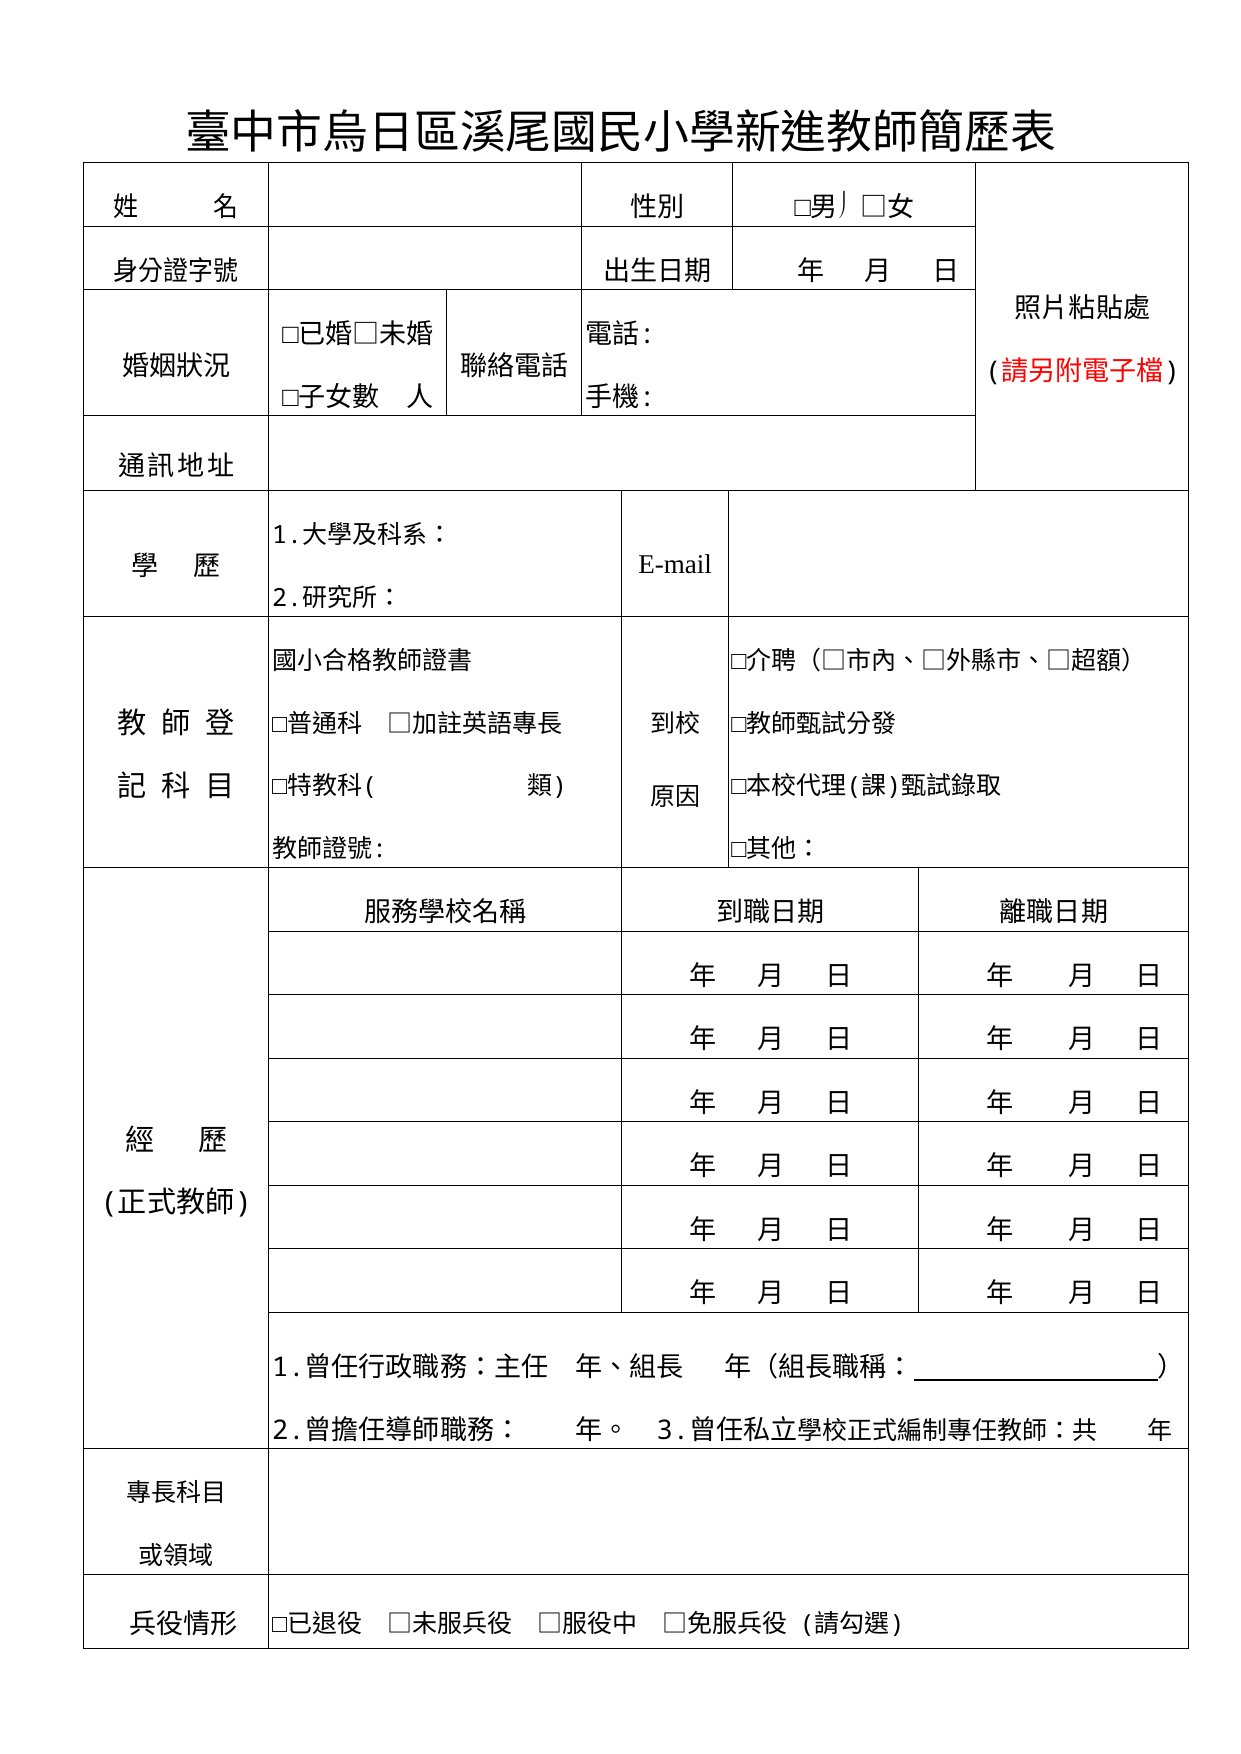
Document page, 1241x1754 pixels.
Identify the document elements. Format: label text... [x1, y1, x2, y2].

table_cell [269, 995, 621, 1058]
table_cell 專長科目 或領域 [84, 1449, 268, 1574]
text 臺中市烏日區溪尾國民小學新進教師簡歷表 [89, 96, 1152, 162]
table_cell 出生日期 [582, 227, 732, 289]
table_cell 教 師 登 記 科 目 [84, 617, 268, 867]
table_cell [269, 1059, 621, 1121]
table_header [269, 163, 581, 226]
table_cell □已婚□未婚 □子女數 人 [269, 290, 446, 415]
table_cell 年 月 日 [919, 1186, 1188, 1248]
table_cell 年 月 日 [622, 932, 918, 994]
table_cell 年 月 日 [919, 995, 1188, 1058]
table_cell [269, 1449, 1188, 1574]
table_cell [269, 1249, 621, 1312]
table_cell 年 月 日 [919, 1249, 1188, 1312]
table_cell 年 月 日 [733, 227, 975, 289]
table_cell 身分證字號 [84, 227, 268, 289]
table_cell [269, 416, 975, 490]
table_cell □已退役 □未服兵役 □服役中 □免服兵役 (請勾選) [269, 1575, 1188, 1647]
table_cell 到職日期 [622, 868, 918, 931]
table_cell 年 月 日 [622, 1186, 918, 1248]
table_cell [269, 1186, 621, 1248]
table_cell 服務學校名稱 [269, 868, 621, 931]
table_cell [269, 227, 581, 289]
table_cell 學歷 [84, 491, 268, 616]
table_cell 兵役情形 [84, 1575, 268, 1647]
table_header 姓 名 [84, 163, 268, 226]
table_cell 年 月 日 [622, 1122, 918, 1185]
table_cell 聯絡電話 [447, 290, 581, 415]
table_cell 年 月 日 [622, 995, 918, 1058]
table_cell 到校 原因 [622, 617, 728, 867]
table_cell 經 歷 (正式教師) [84, 868, 268, 1448]
table_cell 年 月 日 [919, 932, 1188, 994]
table_cell 1.大學及科系： 2.研究所： [269, 491, 621, 616]
table_header 性別 [582, 163, 732, 226]
table_cell 婚姻狀況 [84, 290, 268, 415]
table_cell 通訊地址 [84, 416, 268, 490]
table_cell 國小合格教師證書 □普通科 □加註英語專長 □特教科( 類) 教師證號: [269, 617, 621, 867]
table_cell [729, 491, 1188, 616]
table_cell 電話: 手機: [582, 290, 975, 415]
table_cell 年 月 日 [622, 1249, 918, 1312]
table_cell □介聘（□市內、□外縣市、□超額） □教師甄試分發 □本校代理(課)甄試錄取 □其他： [729, 617, 1188, 867]
table_cell 年 月 日 [919, 1122, 1188, 1185]
table_cell 年 月 日 [919, 1059, 1188, 1121]
table_cell 離職日期 [919, 868, 1188, 931]
table_cell [269, 1122, 621, 1185]
table_header □男 □女 [733, 163, 975, 226]
table_cell 1.曾任行政職務：主任 年、組長 年（組長職稱： ） 2.曾擔任導師職務： 年。 3.曾任私立學校正式編制專任教師：共 年 [269, 1313, 1188, 1448]
table_cell [269, 932, 621, 994]
table_cell E-mail [622, 491, 728, 616]
table_cell 年 月 日 [622, 1059, 918, 1121]
table_header 照片粘貼處 (請另附電子檔) [976, 163, 1188, 490]
